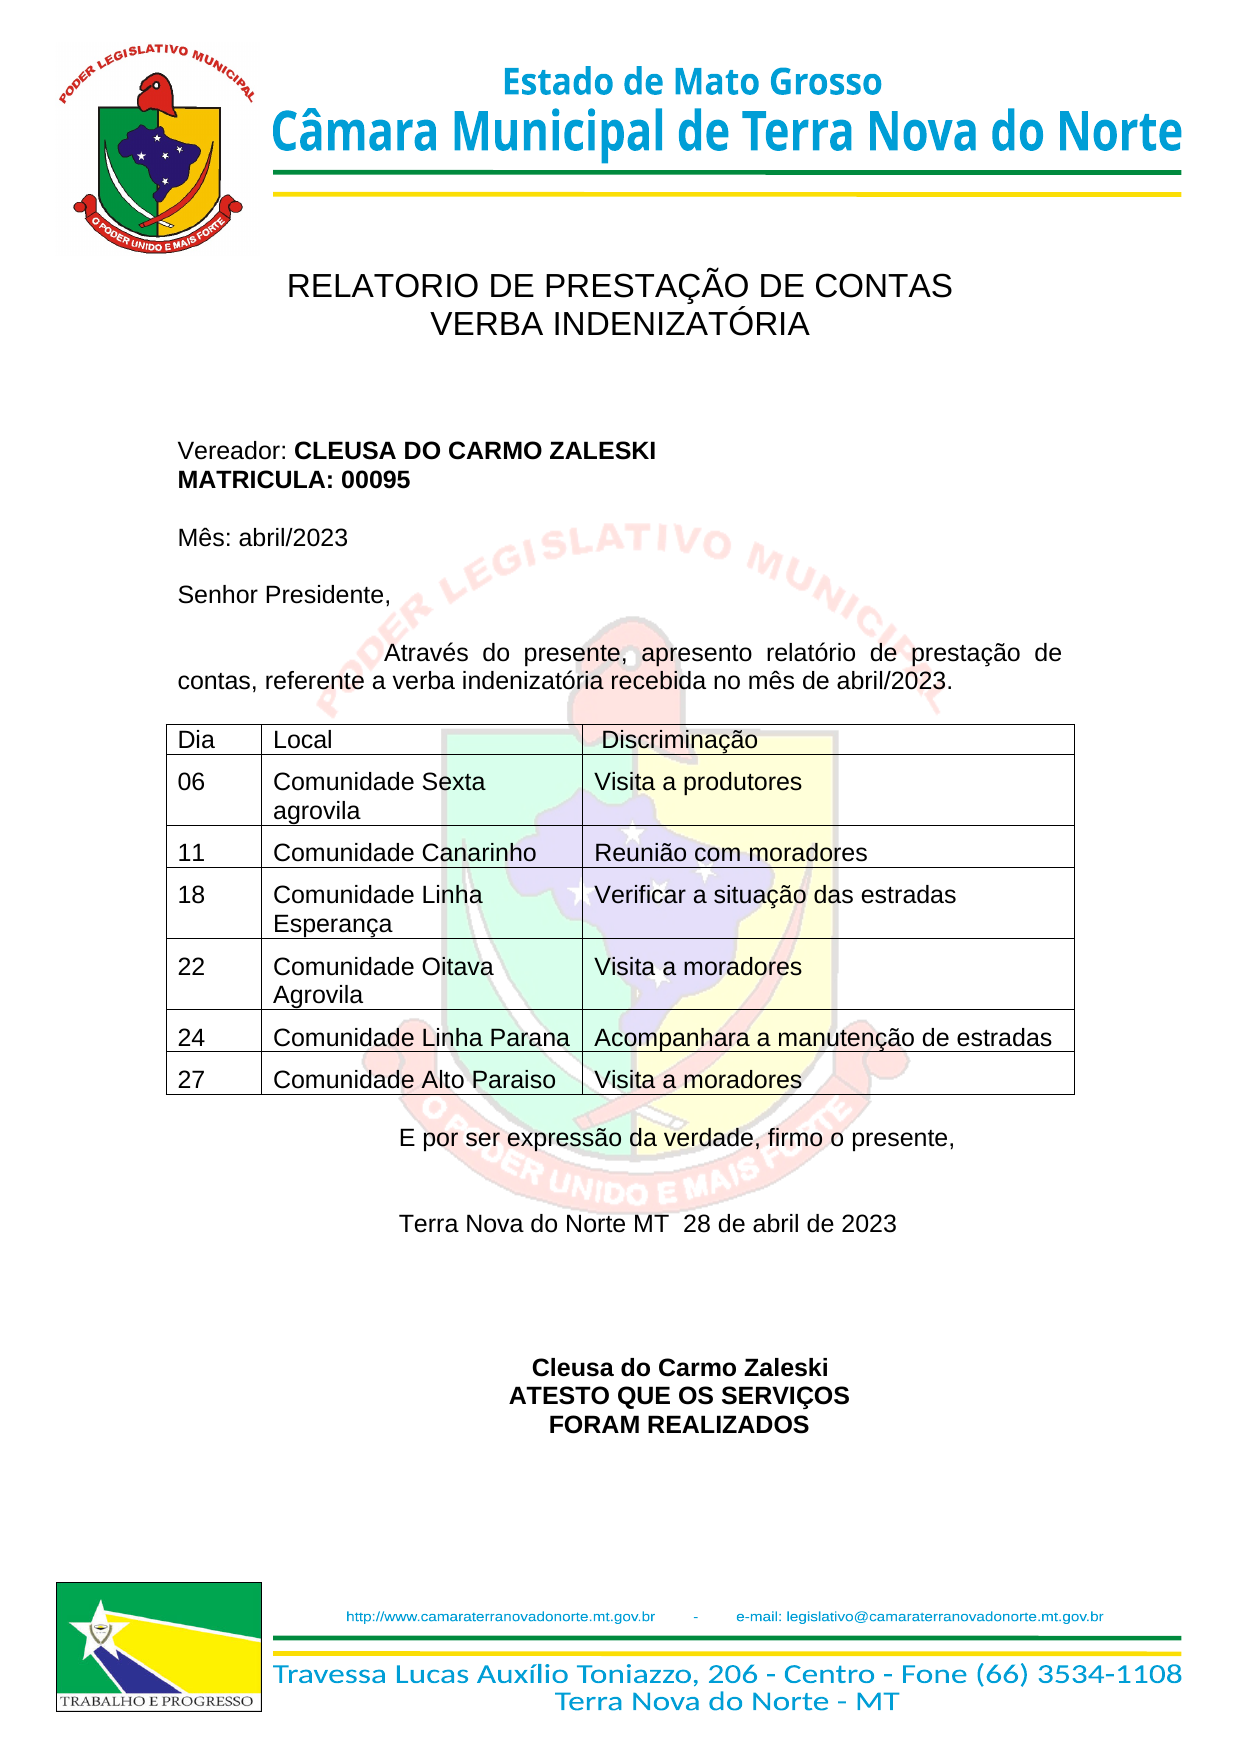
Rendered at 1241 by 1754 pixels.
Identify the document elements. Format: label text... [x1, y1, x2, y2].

table_cell Comunidade Linha Parana [262, 1010, 303, 1051]
text RELATORIO DE PRESTAÇÃO DE CONTAS [177, 266, 1063, 304]
table_cell 24 [167, 1010, 261, 1051]
picture [55, 42, 260, 256]
table_header Local [262, 725, 303, 753]
table_cell Comunidade Oitava Agrovila [262, 939, 303, 1009]
text Terra Nova do Norte MT 28 de abril de 2023 [177, 1209, 1063, 1238]
text VERBA INDENIZATÓRIA [177, 304, 1063, 343]
table_cell Verificar a situação das estradas [966, 868, 1074, 938]
text ATESTO QUE OS SERVIÇOS [236, 1381, 1122, 1410]
table_cell Comunidade Linha Esperança [262, 868, 303, 938]
table_cell Comunidade Canarinho [262, 826, 303, 867]
table_cell Reunião com moradores [966, 826, 1074, 867]
picture [860, 1611, 868, 1623]
table_cell Comunidade Sexta agrovila [262, 755, 303, 824]
text E por ser expressão da verdade, firmo o presente, [177, 1123, 303, 1151]
table_cell Visita a moradores [966, 1052, 1074, 1093]
table_header Discriminação [966, 725, 1074, 753]
table_header Dia [167, 725, 261, 753]
text Vereador: CLEUSA DO CARMO ZALESKI [177, 436, 1063, 465]
text Mês: abril/2023 [966, 522, 1063, 551]
table_cell 11 [167, 826, 261, 867]
table_cell Visita a moradores [966, 939, 1074, 1009]
text Através do presente, apresento relatório de prestação de contas, referente a verba indenizatória recebida no mês de abril/2023. [966, 637, 1063, 695]
table_cell 27 [167, 1052, 261, 1093]
table_cell Acompanhara a manutenção de estradas [966, 1010, 1074, 1051]
text Através do presente, apresento relatório de prestação de contas, referente a verba indenizatória recebida no mês de abril/2023. [177, 637, 303, 695]
table_cell 22 [167, 939, 261, 1009]
table_cell 18 [167, 868, 261, 938]
text MATRICULA: 00095 [177, 465, 1063, 494]
text Cleusa do Carmo Zaleski [177, 1353, 1063, 1381]
text Mês: abril/2023 [177, 522, 303, 551]
picture [57, 1583, 261, 1711]
table_cell 06 [167, 755, 261, 824]
text Senhor Presidente, [177, 580, 303, 609]
text E por ser expressão da verdade, firmo o presente, [966, 1123, 1063, 1151]
table_cell Visita a produtores [966, 755, 1074, 824]
table_cell Comunidade Alto Paraiso [262, 1052, 303, 1093]
text FORAM REALIZADOS [177, 1410, 1063, 1439]
text Senhor Presidente, [966, 580, 1063, 609]
